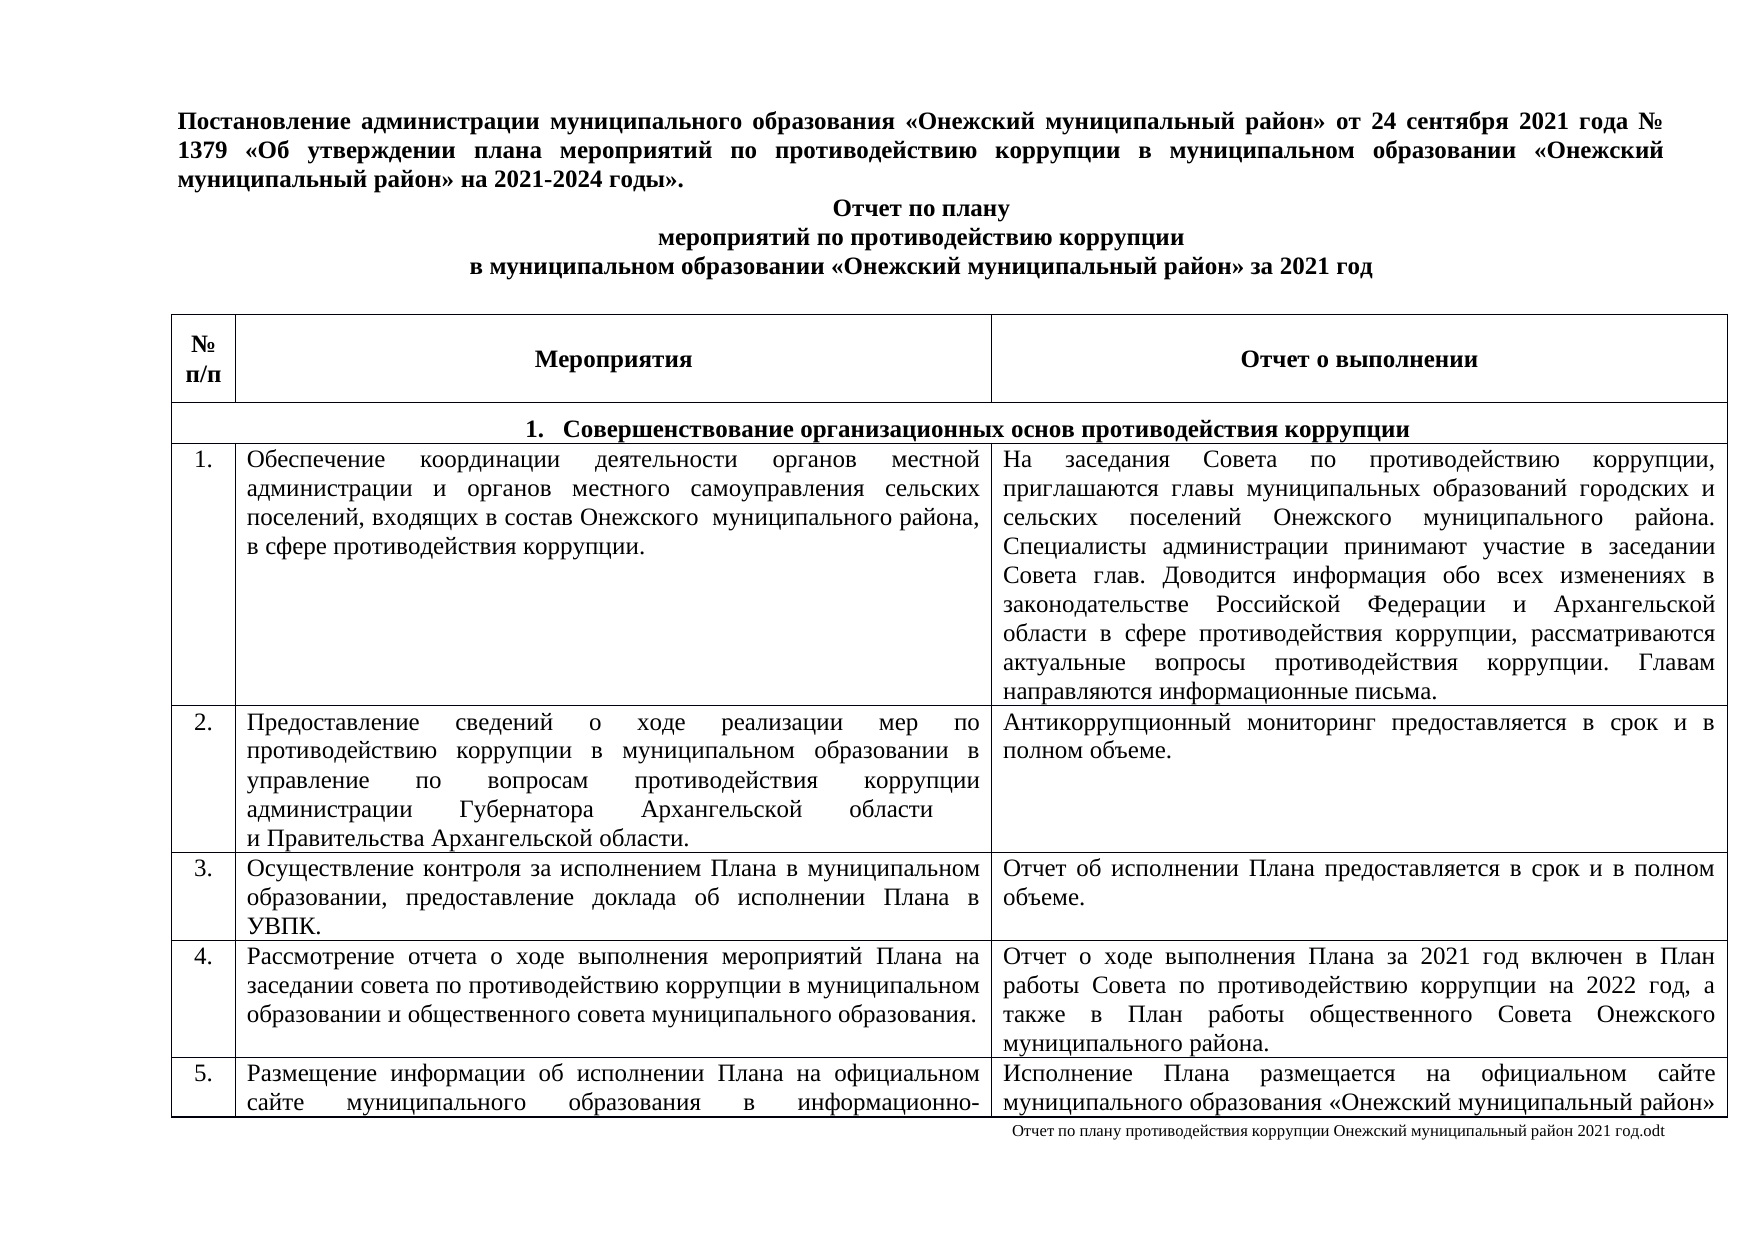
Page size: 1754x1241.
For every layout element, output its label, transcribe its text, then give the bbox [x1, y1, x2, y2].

table_cell Отчет об исполнении Плана предоставляется в срок и в полном объеме. [992, 853, 1727, 940]
table_cell Отчет о ходе выполнения Плана за 2021 год включен в План работы Совета по противодействию коррупции на 2022 год, а также в План работы общественного Совета Онежского муниципального района. [992, 941, 1727, 1057]
table_header № п/п [172, 315, 235, 402]
table_cell 1. [172, 444, 235, 705]
table_cell Совершенствование организационных основ противодействия коррупции [172, 403, 1727, 443]
table_cell Обеспечение координации деятельности органов местной администрации и органов местного самоуправления сельских поселений, входящих в состав Онежского муниципального района, в сфере противодействия коррупции. [236, 444, 991, 705]
table_cell Осуществление контроля за исполнением Плана в муниципальном образовании, предоставление доклада об исполнении Плана в УВПК. [236, 853, 991, 940]
table_cell 3. [172, 853, 235, 940]
table_cell 5. [172, 1058, 235, 1116]
table_cell Антикоррупционный мониторинг предоставляется в срок и в полном объеме. [992, 706, 1727, 852]
table_cell 2. [172, 706, 235, 852]
table_cell Размещение информации об исполнении Плана на официальном сайте муниципального образования в информационно- [236, 1058, 991, 1116]
table_cell 4. [172, 941, 235, 1057]
table_header Отчет о выполнении [992, 315, 1727, 402]
table_cell Рассмотрение отчета о ходе выполнения мероприятий Плана на заседании совета по противодействию коррупции в муниципальном образовании и общественного совета муниципального образования. [236, 941, 991, 1057]
table_cell На заседания Совета по противодействию коррупции, приглашаются главы муниципальных образований городских и сельских поселений Онежского муниципального района. Специалисты администрации принимают участие в заседании Совета глав. Доводится информация обо всех изменениях в законодательстве Российской Федерации и Архангельской области в сфере противодействия коррупции, рассматриваются актуальные вопросы противодействия коррупции. Главам направляются информационные письма. [992, 444, 1727, 705]
table_header Мероприятия [236, 315, 991, 402]
table_cell Предоставление сведений о ходе реализации мер по противодействию коррупции в муниципальном образовании в управление по вопросам противодействия коррупции администрации Губернатора Архангельской области и Правительства Архангельской области. [236, 706, 991, 852]
text Постановление администрации муниципального образования «Онежский муниципальный район» от 24 сентября 2021 года № 1379 «Об утверждении плана мероприятий по противодействию коррупции в муниципальном образовании «Онежский муниципальный район» на 2021-2024 годы». [177, 106, 1665, 193]
subtitle Отчет по плану [177, 193, 1665, 222]
subtitle мероприятий по противодействию коррупции [177, 222, 1665, 251]
subtitle в муниципальном образовании «Онежский муниципальный район» за 2021 год [177, 251, 1665, 280]
table_cell Исполнение Плана размещается на официальном сайте муниципального образования «Онежский муниципальный район» [992, 1058, 1727, 1116]
